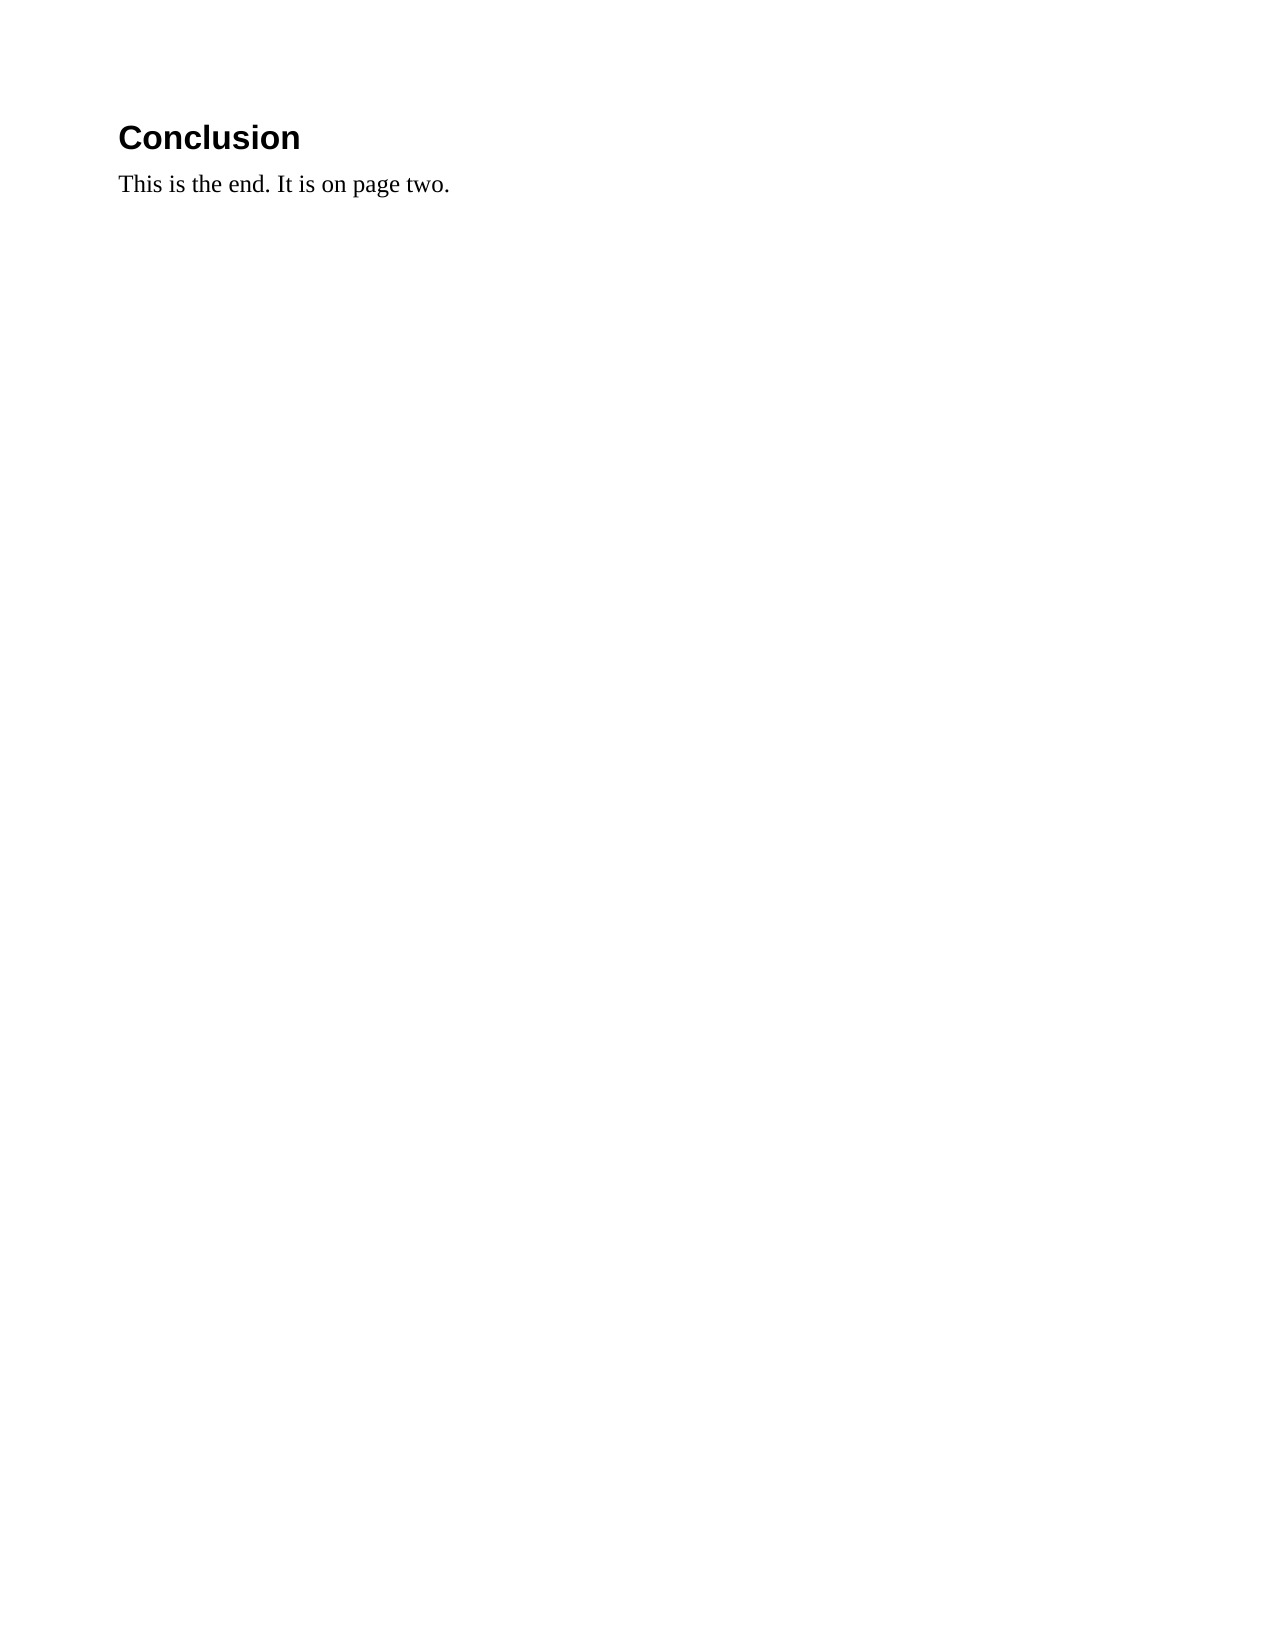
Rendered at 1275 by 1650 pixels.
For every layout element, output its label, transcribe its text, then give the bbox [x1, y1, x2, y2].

subtitle Conclusion [118, 118, 1157, 157]
text This is the end. It is on page two. [118, 169, 1157, 198]
